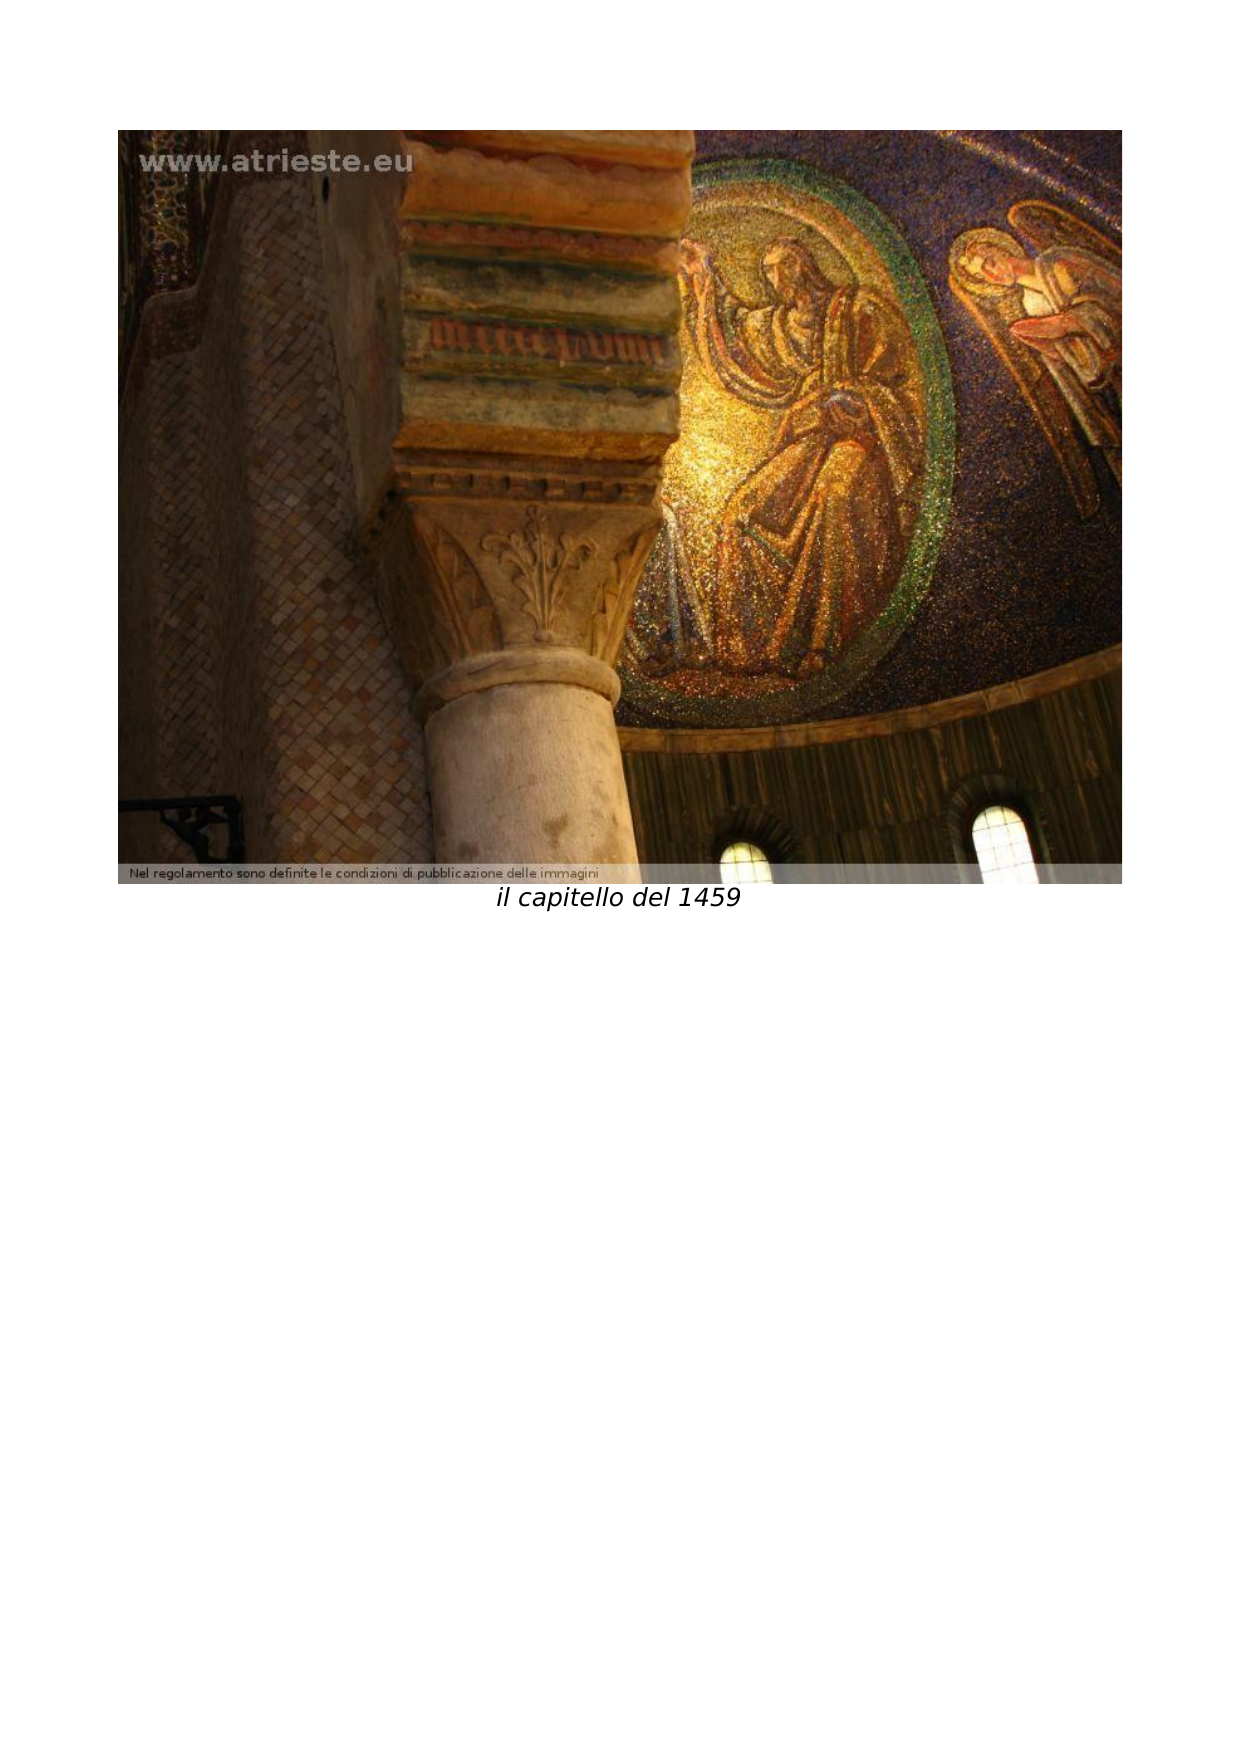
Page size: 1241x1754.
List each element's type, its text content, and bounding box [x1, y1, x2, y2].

text il capitello del 1459 [118, 884, 1122, 913]
picture [118, 130, 1123, 884]
